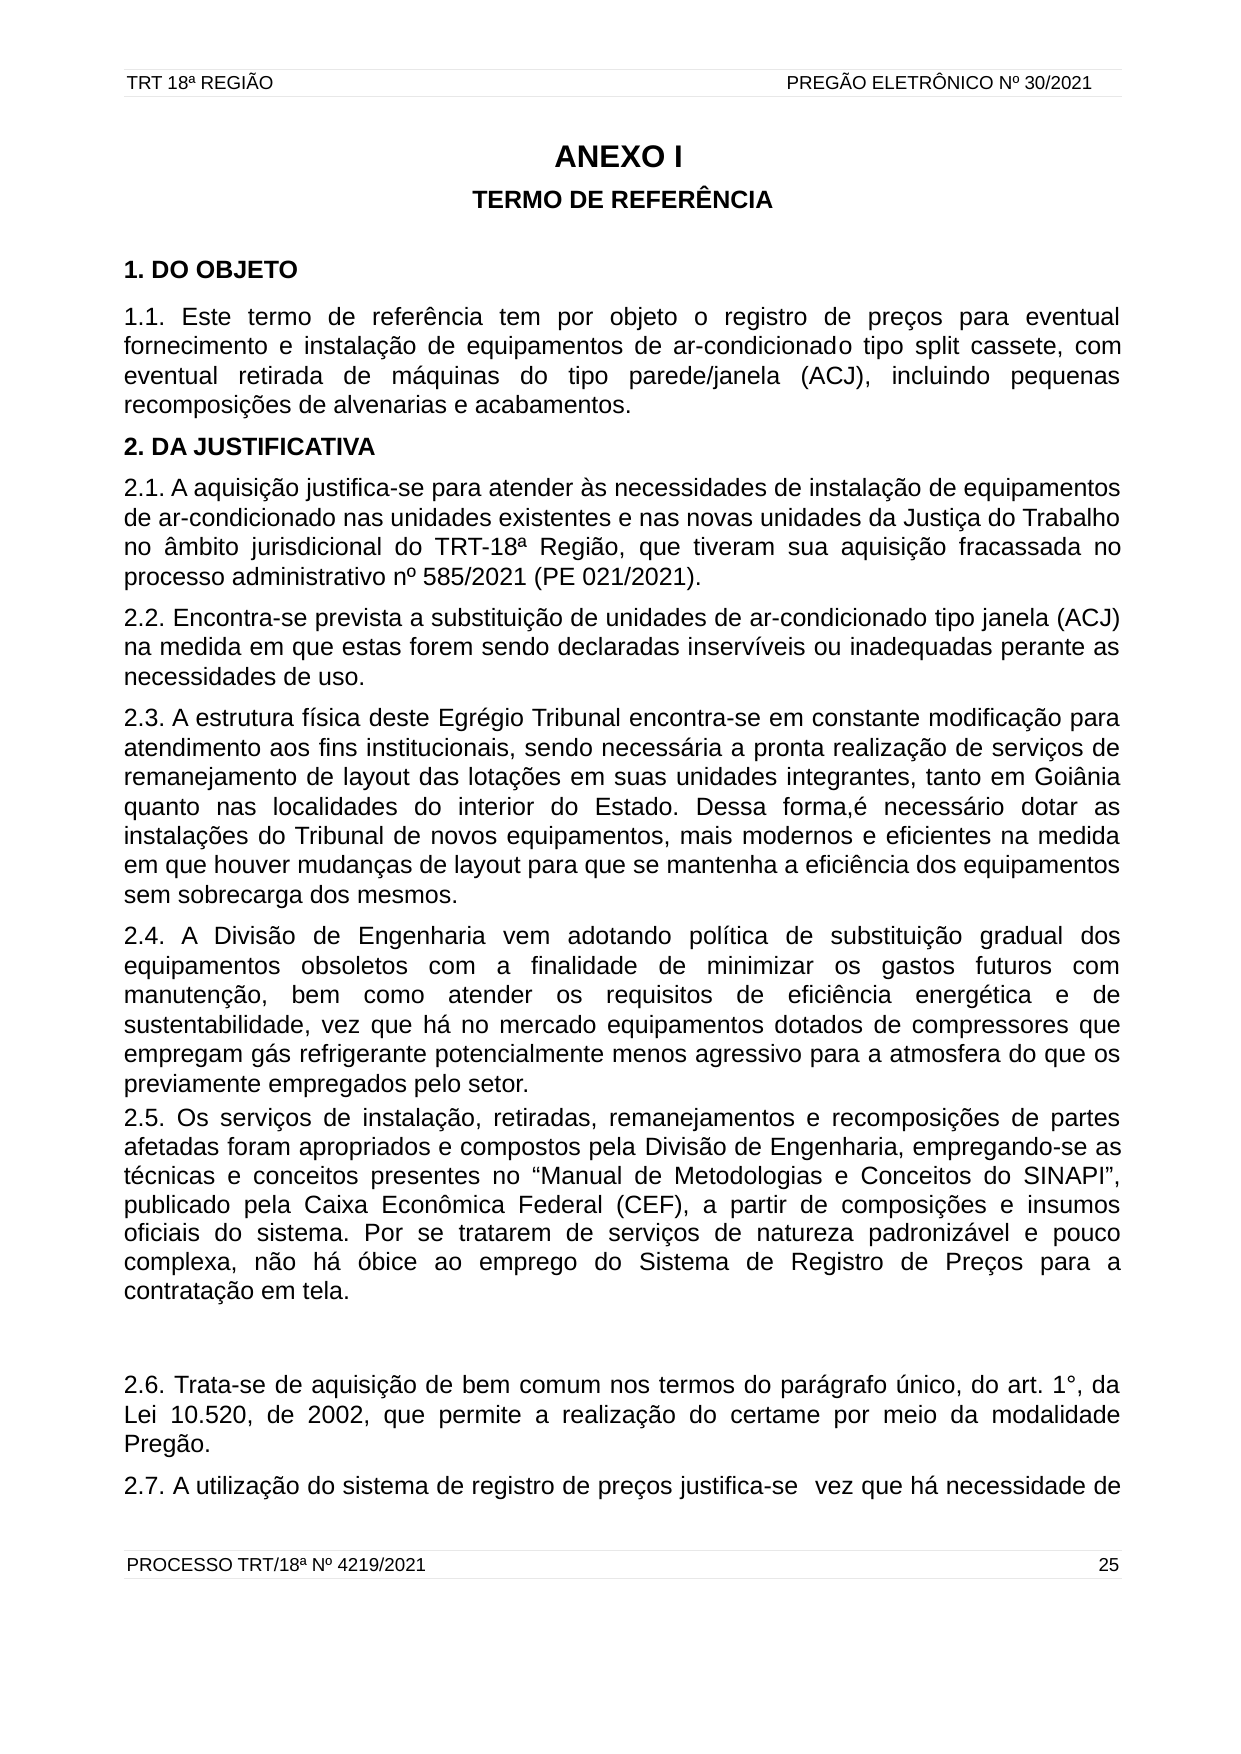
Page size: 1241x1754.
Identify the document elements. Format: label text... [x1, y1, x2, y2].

text 1. DO OBJETO [123, 255, 1122, 283]
text 2.1. A aquisição justifica-se para atender às necessidades de instalação de equipamentos de ar-condicionado nas unidades existentes e nas novas unidades da Justiça do Trabalho no âmbito jurisdicional do TRT-18ª Região, que tiveram sua aquisição fracassada no processo administrativo nº 585/2021 (PE 021/2021). [123, 472, 1122, 590]
text TERMO DE REFERÊNCIA [123, 185, 1122, 214]
text 2.2. Encontra-se prevista a substituição de unidades de ar-condicionado tipo janela (ACJ) na medida em que estas forem sendo declaradas inservíveis ou inadequadas perante as necessidades de uso. [123, 602, 1122, 691]
text 2.7. A utilização do sistema de registro de preços justifica-se vez que há necessidade de [123, 1470, 1122, 1499]
text 2. DA JUSTIFICATIVA [123, 431, 1122, 460]
text 2.4. A Divisão de Engenharia vem adotando política de substituição gradual dos equipamentos obsoletos com a finalidade de minimizar os gastos futuros com manutenção, bem como atender os requisitos de eficiência energética e de sustentabilidade, vez que há no mercado equipamentos dotados de compressores que empregam gás refrigerante potencialmente menos agressivo para a atmosfera do que os previamente empregados pelo setor. [123, 921, 1122, 1097]
text ANEXO I [123, 138, 1122, 174]
text 2.3. A estrutura física deste Egrégio Tribunal encontra-se em constante modificação para atendimento aos fins institucionais, sendo necessária a pronta realização de serviços de remanejamento de layout das lotações em suas unidades integrantes, tanto em Goiânia quanto nas localidades do interior do Estado. Dessa forma,é necessário dotar as instalações do Tribunal de novos equipamentos, mais modernos e eficientes na medida em que houver mudanças de layout para que se mantenha a eficiência dos equipamentos sem sobrecarga dos mesmos. [123, 702, 1122, 909]
text 1.1. Este termo de referência tem por objeto o registro de preços para eventual fornecimento e instalação de equipamentos de ar-condicionado tipo split cassete, com eventual retirada de máquinas do tipo parede/janela (ACJ), incluindo pequenas recomposições de alvenarias e acabamentos. [123, 301, 1122, 419]
text 2.6. Trata-se de aquisição de bem comum nos termos do parágrafo único, do art. 1°, da Lei 10.520, de 2002, que permite a realização do certame por meio da modalidade Pregão. [123, 1370, 1122, 1458]
text 2.5. Os serviços de instalação, retiradas, remanejamentos e recomposições de partes afetadas foram apropriados e compostos pela Divisão de Engenharia, empregando-se as técnicas e conceitos presentes no “Manual de Metodologias e Conceitos do SINAPI”, publicado pela Caixa Econômica Federal (CEF), a partir de composições e insumos oficiais do sistema. Por se tratarem de serviços de natureza padronizável e pouco complexa, não há óbice ao emprego do Sistema de Registro de Preços para a contratação em tela. [123, 1103, 1122, 1305]
